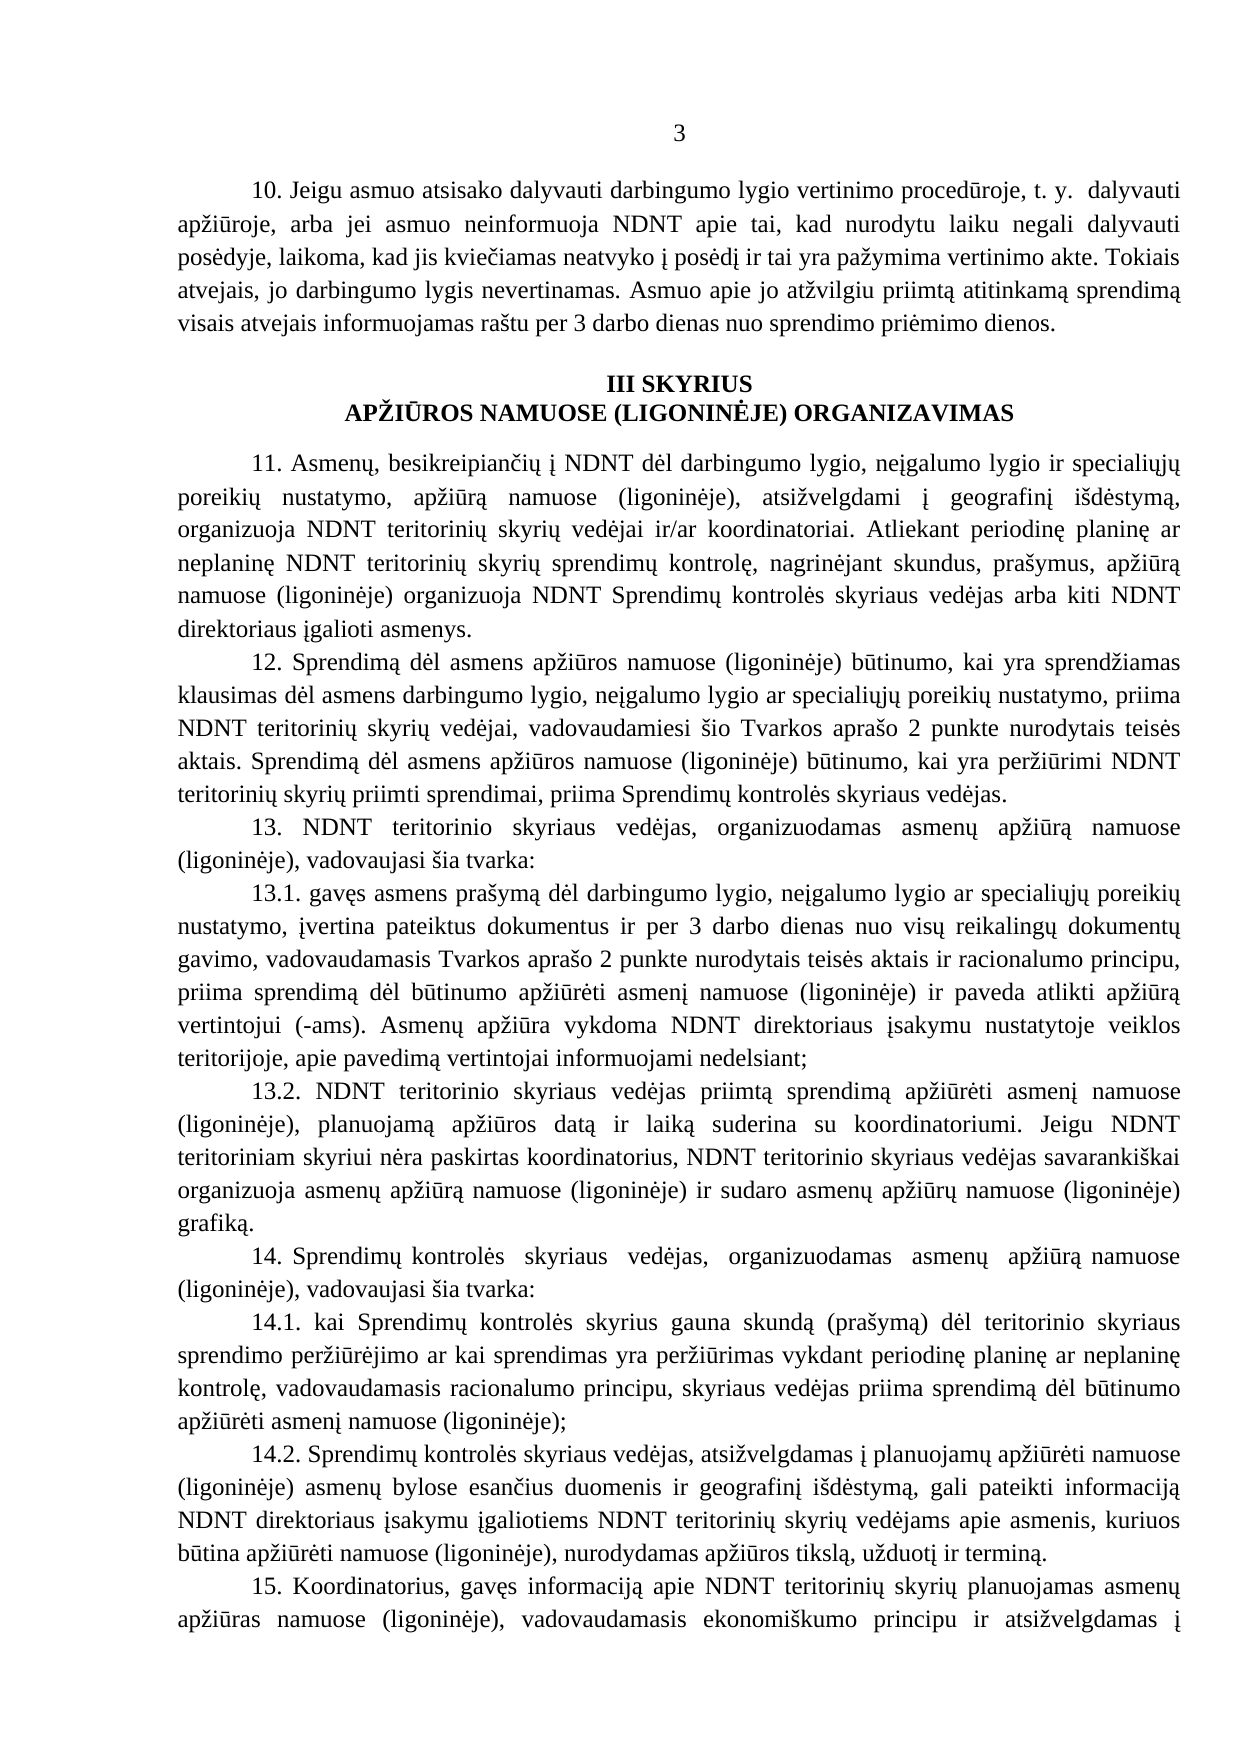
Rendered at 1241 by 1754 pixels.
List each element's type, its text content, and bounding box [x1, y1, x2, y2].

text 12. Sprendimą dėl asmens apžiūros namuose (ligoninėje) būtinumo, kai yra sprendžiamas klausimas dėl asmens darbingumo lygio, neįgalumo lygio ar specialiųjų poreikių nustatymo, priima NDNT teritorinių skyrių vedėjai, vadovaudamiesi šio Tvarkos aprašo 2 punkte nurodytais teisės aktais. Sprendimą dėl asmens apžiūros namuose (ligoninėje) būtinumo, kai yra peržiūrimi NDNT teritorinių skyrių priimti sprendimai, priima Sprendimų kontrolės skyriaus vedėjas. [177, 647, 1181, 807]
text APŽIŪROS NAMUOSE (LIGONINĖJE) ORGANIZAVIMAS [177, 398, 1181, 427]
text 13. NDNT teritorinio skyriaus vedėjas, organizuodamas asmenų apžiūrą namuose (ligoninėje), vadovaujasi šia tvarka: [177, 812, 1181, 873]
text 13.2. NDNT teritorinio skyriaus vedėjas priimtą sprendimą apžiūrėti asmenį namuose (ligoninėje), planuojamą apžiūros datą ir laiką suderina su koordinatoriumi. Jeigu NDNT teritoriniam skyriui nėra paskirtas koordinatorius, NDNT teritorinio skyriaus vedėjas savarankiškai organizuoja asmenų apžiūrą namuose (ligoninėje) ir sudaro asmenų apžiūrų namuose (ligoninėje) grafiką. [177, 1076, 1181, 1237]
text 15. Koordinatorius, gavęs informaciją apie NDNT teritorinių skyrių planuojamas asmenų apžiūras namuose (ligoninėje), vadovaudamasis ekonomiškumo principu ir atsižvelgdamas į [177, 1571, 1181, 1633]
text III SKYRIUS [177, 369, 1181, 398]
text 13.1. gavęs asmens prašymą dėl darbingumo lygio, neįgalumo lygio ar specialiųjų poreikių nustatymo, įvertina pateiktus dokumentus ir per 3 darbo dienas nuo visų reikalingų dokumentų gavimo, vadovaudamasis Tvarkos aprašo 2 punkte nurodytais teisės aktais ir racionalumo principu, priima sprendimą dėl būtinumo apžiūrėti asmenį namuose (ligoninėje) ir paveda atlikti apžiūrą vertintojui (-ams). Asmenų apžiūra vykdoma NDNT direktoriaus įsakymu nustatytoje veiklos teritorijoje, apie pavedimą vertintojai informuojami nedelsiant; [177, 878, 1181, 1072]
text 14.1. kai Sprendimų kontrolės skyrius gauna skundą (prašymą) dėl teritorinio skyriaus sprendimo peržiūrėjimo ar kai sprendimas yra peržiūrimas vykdant periodinę planinę ar neplaninę kontrolę, vadovaudamasis racionalumo principu, skyriaus vedėjas priima sprendimą dėl būtinumo apžiūrėti asmenį namuose (ligoninėje); [177, 1307, 1181, 1435]
text 11. Asmenų, besikreipiančių į NDNT dėl darbingumo lygio, neįgalumo lygio ir specialiųjų poreikių nustatymo, apžiūrą namuose (ligoninėje), atsižvelgdami į geografinį išdėstymą, organizuoja NDNT teritorinių skyrių vedėjai ir/ar koordinatoriai. Atliekant periodinę planinę ar neplaninę NDNT teritorinių skyrių sprendimų kontrolę, nagrinėjant skundus, prašymus, apžiūrą namuose (ligoninėje) organizuoja NDNT Sprendimų kontrolės skyriaus vedėjas arba kiti NDNT direktoriaus įgalioti asmenys. [177, 448, 1181, 642]
text 10. Jeigu asmuo atsisako dalyvauti darbingumo lygio vertinimo procedūroje, t. y. dalyvauti apžiūroje, arba jei asmuo neinformuoja NDNT apie tai, kad nurodytu laiku negali dalyvauti posėdyje, laikoma, kad jis kviečiamas neatvyko į posėdį ir tai yra pažymima vertinimo akte. Tokiais atvejais, jo darbingumo lygis nevertinamas. Asmuo apie jo atžvilgiu priimtą atitinkamą sprendimą visais atvejais informuojamas raštu per 3 darbo dienas nuo sprendimo priėmimo dienos. [177, 176, 1181, 336]
text 14. Sprendimų kontrolės skyriaus vedėjas, organizuodamas asmenų apžiūrą namuose (ligoninėje), vadovaujasi šia tvarka: [177, 1241, 1181, 1303]
text 14.2. Sprendimų kontrolės skyriaus vedėjas, atsižvelgdamas į planuojamų apžiūrėti namuose (ligoninėje) asmenų bylose esančius duomenis ir geografinį išdėstymą, gali pateikti informaciją NDNT direktoriaus įsakymu įgaliotiems NDNT teritorinių skyrių vedėjams apie asmenis, kuriuos būtina apžiūrėti namuose (ligoninėje), nurodydamas apžiūros tikslą, užduotį ir terminą. [177, 1439, 1181, 1567]
